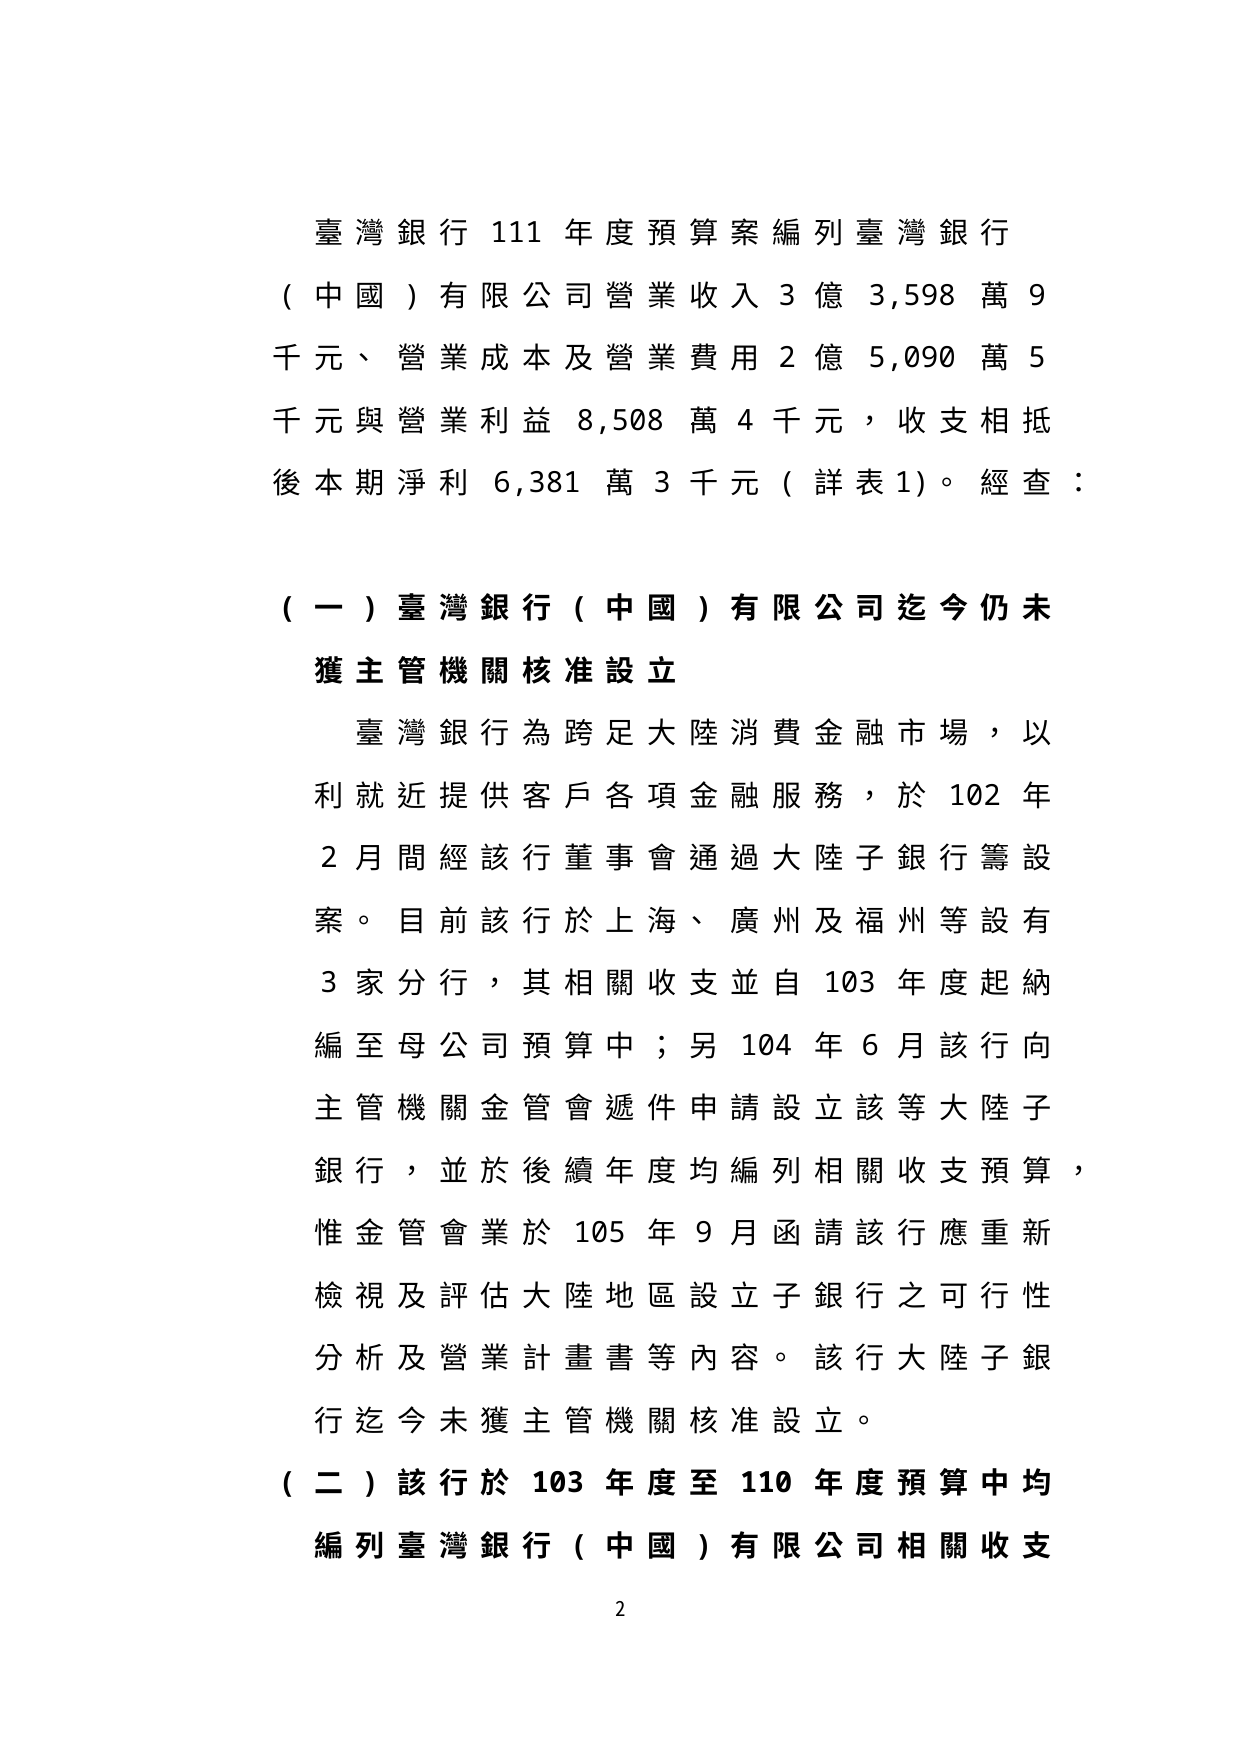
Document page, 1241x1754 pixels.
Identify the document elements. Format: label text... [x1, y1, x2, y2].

text (一)臺灣銀行(中國)有限公司迄今仍未獲主管機關核准設立 [242, 564, 1058, 689]
text (二)該行於103年度至110年度預算中均編列臺灣銀行(中國)有限公司相關收支 [242, 1439, 1058, 1564]
text 臺灣銀行111年度預算案編列臺灣銀行(中國)有限公司營業收入3億3,598萬9千元、營業成本及營業費用2億5,090萬5千元與營業利益8,508萬4千元，收支相抵後本期淨利6,381萬3千元(詳表1)。經查： [242, 189, 1058, 564]
text 臺灣銀行為跨足大陸消費金融市場，以利就近提供客戶各項金融服務，於102年2月間經該行董事會通過大陸子銀行籌設案。目前該行於上海、廣州及福州等設有3家分行，其相關收支並自103年度起納編至母公司預算中；另104年6月該行向主管機關金管會遞件申請設立該等大陸子銀行，並於後續年度均編列相關收支預算，惟金管會業於105年9月函請該行應重新檢視及評估大陸地區設立子銀行之可行性分析及營業計畫書等內容。該行大陸子銀行迄今未獲主管機關核准設立。 [271, 689, 1058, 1439]
